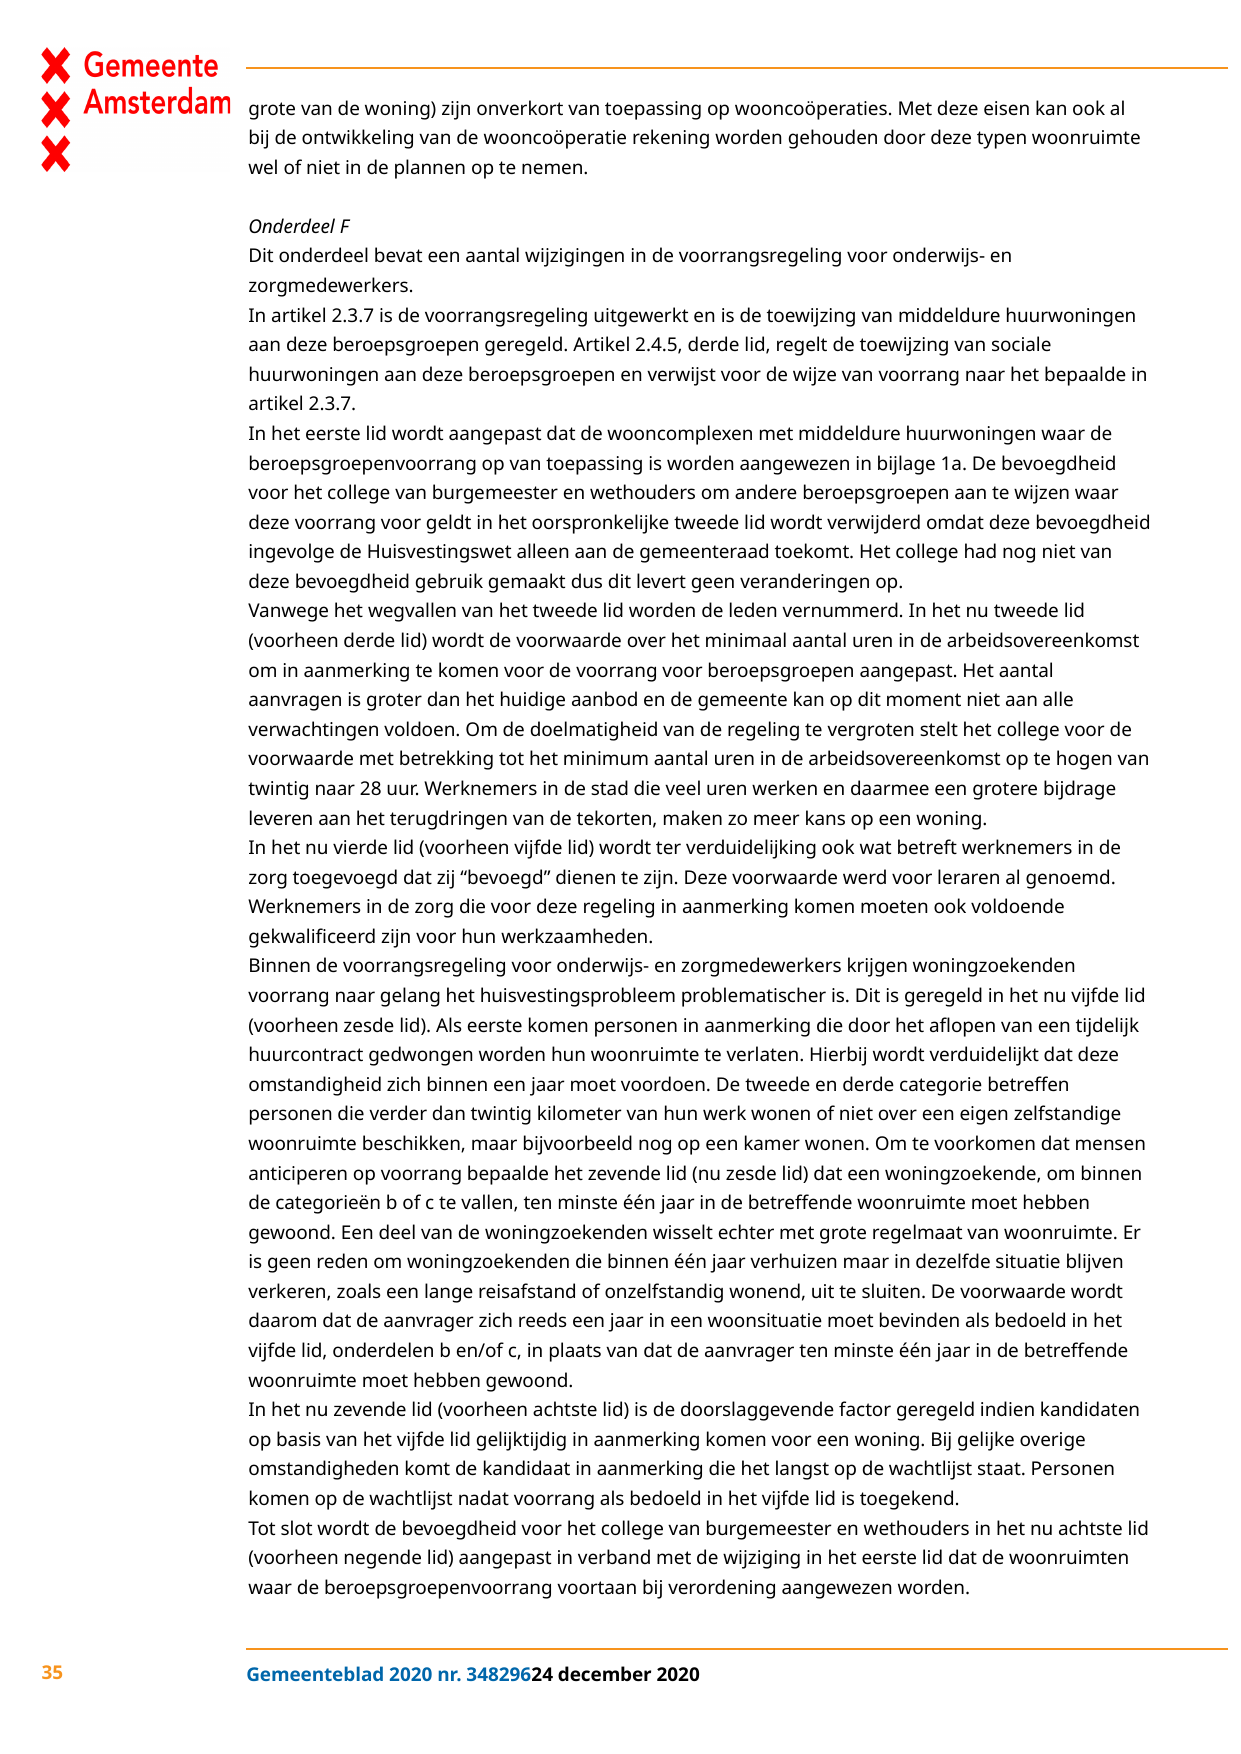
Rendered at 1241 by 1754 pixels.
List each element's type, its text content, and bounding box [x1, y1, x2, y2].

text Binnen de voorrangsregeling voor onderwijs- en zorgmedewerkers krijgen woningzoekenden voorrang naar gelang het huisvestingsprobleem problematischer is. Dit is geregeld in het nu vijfde lid (voorheen zesde lid). Als eerste komen personen in aanmerking die door het aflopen van een tijdelijk huurcontract gedwongen worden hun woonruimte te verlaten. Hierbij wordt verduidelijkt dat deze omstandigheid zich binnen een jaar moet voordoen. De tweede en derde categorie betreffen personen die verder dan twintig kilometer van hun werk wonen of niet over een eigen zelfstandige woonruimte beschikken, maar bijvoorbeeld nog op een kamer wonen. Om te voorkomen dat mensen anticiperen op voorrang bepaalde het zevende lid (nu zesde lid) dat een woningzoekende, om binnen de categorieën b of c te vallen, ten minste één jaar in de betreffende woonruimte moet hebben gewoond. Een deel van de woningzoekenden wisselt echter met grote regelmaat van woonruimte. Er is geen reden om woningzoekenden die binnen één jaar verhuizen maar in dezelfde situatie blijven verkeren, zoals een lange reisafstand of onzelfstandig wonend, uit te sluiten. De voorwaarde wordt daarom dat de aanvrager zich reeds een jaar in een woonsituatie moet bevinden als bedoeld in het vijfde lid, onderdelen b en/of c, in plaats van dat de aanvrager ten minste één jaar in de betreffende woonruimte moet hebben gewoond. [248, 953, 1152, 1393]
text In het eerste lid wordt aangepast dat de wooncomplexen met middeldure huurwoningen waar de beroepsgroepenvoorrang op van toepassing is worden aangewezen in bijlage 1a. De bevoegdheid voor het college van burgemeester en wethouders om andere beroepsgroepen aan te wijzen waar deze voorrang voor geldt in het oorspronkelijke tweede lid wordt verwijderd omdat deze bevoegdheid ingevolge de Huisvestingswet alleen aan de gemeenteraad toekomt. Het college had nog niet van deze bevoegdheid gebruik gemaakt dus dit levert geen veranderingen op. [248, 420, 1152, 594]
text In het nu zevende lid (voorheen achtste lid) is de doorslaggevende factor geregeld indien kandidaten op basis van het vijfde lid gelijktijdig in aanmerking komen voor een woning. Bij gelijke overige omstandigheden komt de kandidaat in aanmerking die het langst op de wachtlijst staat. Personen komen op de wachtlijst nadat voorrang als bedoeld in het vijfde lid is toegekend. [248, 1396, 1152, 1511]
text Dit onderdeel bevat een aantal wijzigingen in de voorrangsregeling voor onderwijs- en zorgmedewerkers. [248, 243, 1152, 298]
text Onderdeel F [248, 213, 1152, 239]
picture [41, 47, 231, 172]
text Tot slot wordt de bevoegdheid voor het college van burgemeester en wethouders in het nu achtste lid (voorheen negende lid) aangepast in verband met de wijziging in het eerste lid dat de woonruimten waar de beroepsgroepenvoorrang voortaan bij verordening aangewezen worden. [248, 1515, 1152, 1600]
text In het nu vierde lid (voorheen vijfde lid) wordt ter verduidelijking ook wat betreft werknemers in de zorg toegevoegd dat zij “bevoegd” dienen te zijn. Deze voorwaarde werd voor leraren al genoemd. Werknemers in de zorg die voor deze regeling in aanmerking komen moeten ook voldoende gekwalificeerd zijn voor hun werkzaamheden. [248, 834, 1152, 949]
text grote van de woning) zijn onverkort van toepassing op wooncoöperaties. Met deze eisen kan ook al bij de ontwikkeling van de wooncoöperatie rekening worden gehouden door deze typen woonruimte wel of niet in de plannen op te nemen. [248, 95, 1152, 180]
text Vanwege het wegvallen van het tweede lid worden de leden vernummerd. In het nu tweede lid (voorheen derde lid) wordt de voorwaarde over het minimaal aantal uren in de arbeidsovereenkomst om in aanmerking te komen voor de voorrang voor beroepsgroepen aangepast. Het aantal aanvragen is groter dan het huidige aanbod en de gemeente kan op dit moment niet aan alle verwachtingen voldoen. Om de doelmatigheid van de regeling te vergroten stelt het college voor de voorwaarde met betrekking tot het minimum aantal uren in de arbeidsovereenkomst op te hogen van twintig naar 28 uur. Werknemers in de stad die veel uren werken en daarmee een grotere bijdrage leveren aan het terugdringen van de tekorten, maken zo meer kans op een woning. [248, 598, 1152, 831]
text In artikel 2.3.7 is de voorrangsregeling uitgewerkt en is de toewijzing van middeldure huurwoningen aan deze beroepsgroepen geregeld. Artikel 2.4.5, derde lid, regelt de toewijzing van sociale huurwoningen aan deze beroepsgroepen en verwijst voor de wijze van voorrang naar het bepaalde in artikel 2.3.7. [248, 302, 1152, 416]
